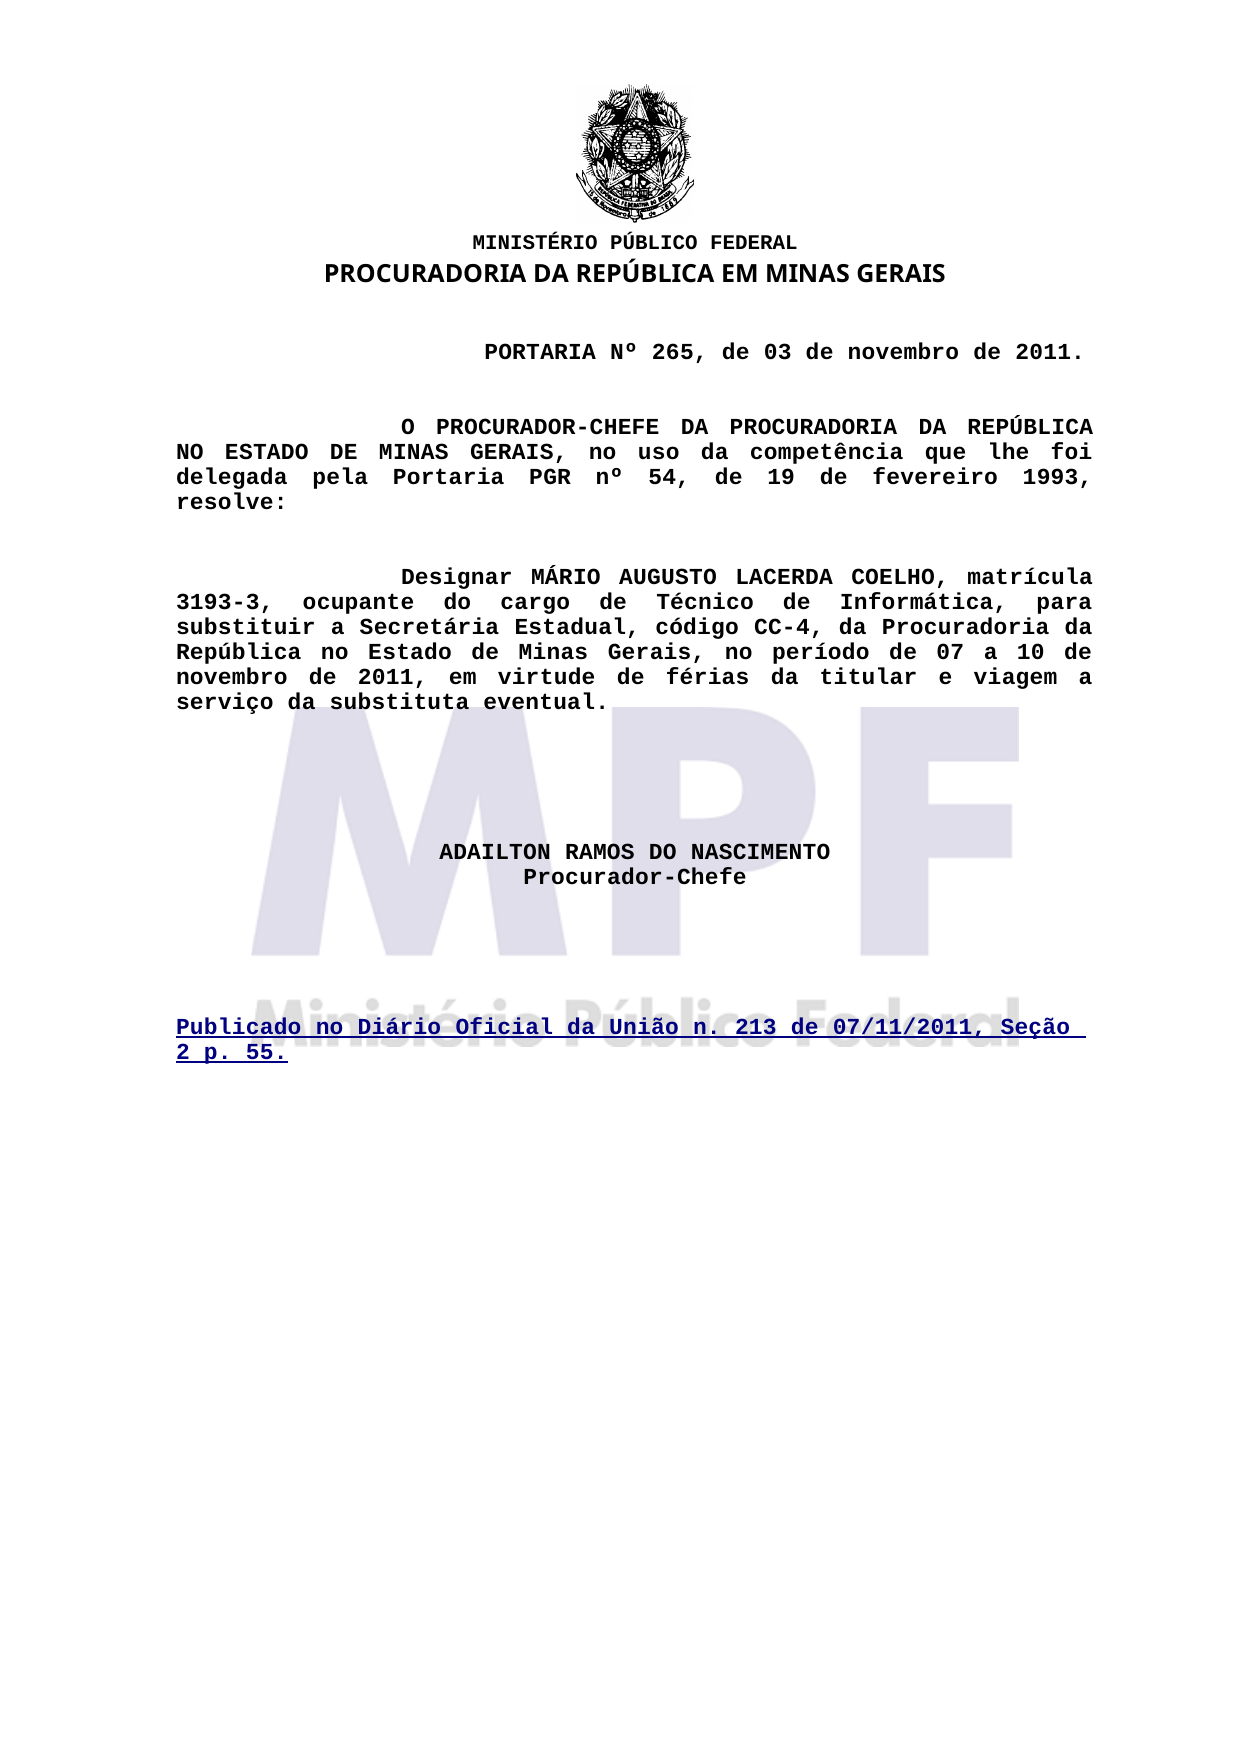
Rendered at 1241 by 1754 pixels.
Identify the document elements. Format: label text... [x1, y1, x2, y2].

text PORTARIA Nº 265, de 03 de novembro de 2011. [176, 339, 1094, 364]
picture [576, 84, 694, 223]
text ADAILTON RAMOS DO NASCIMENTO [176, 839, 1094, 864]
text Procurador-Chefe [176, 864, 1094, 889]
text Publicado no Diário Oficial da União n. 213 de 07/11/2011, Seção 2 p. 55. [176, 1014, 1094, 1064]
text Designar MÁRIO AUGUSTO LACERDA COELHO, matrícula 3193-3, ocupante do cargo de Técnico de Informática, para substituir a Secretária Estadual, código CC-4, da Procuradoria da República no Estado de Minas Gerais, no período de 07 a 10 de novembro de 2011, em virtude de férias da titular e viagem a serviço da substituta eventual. [176, 564, 1094, 714]
picture [251, 714, 1019, 839]
picture [251, 889, 1019, 1014]
text O PROCURADOR-CHEFE DA PROCURADORIA DA REPÚBLICA NO ESTADO DE MINAS GERAIS, no uso da competência que lhe foi delegada pela Portaria PGR nº 54, de 19 de fevereiro 1993, resolve: [176, 414, 1094, 514]
